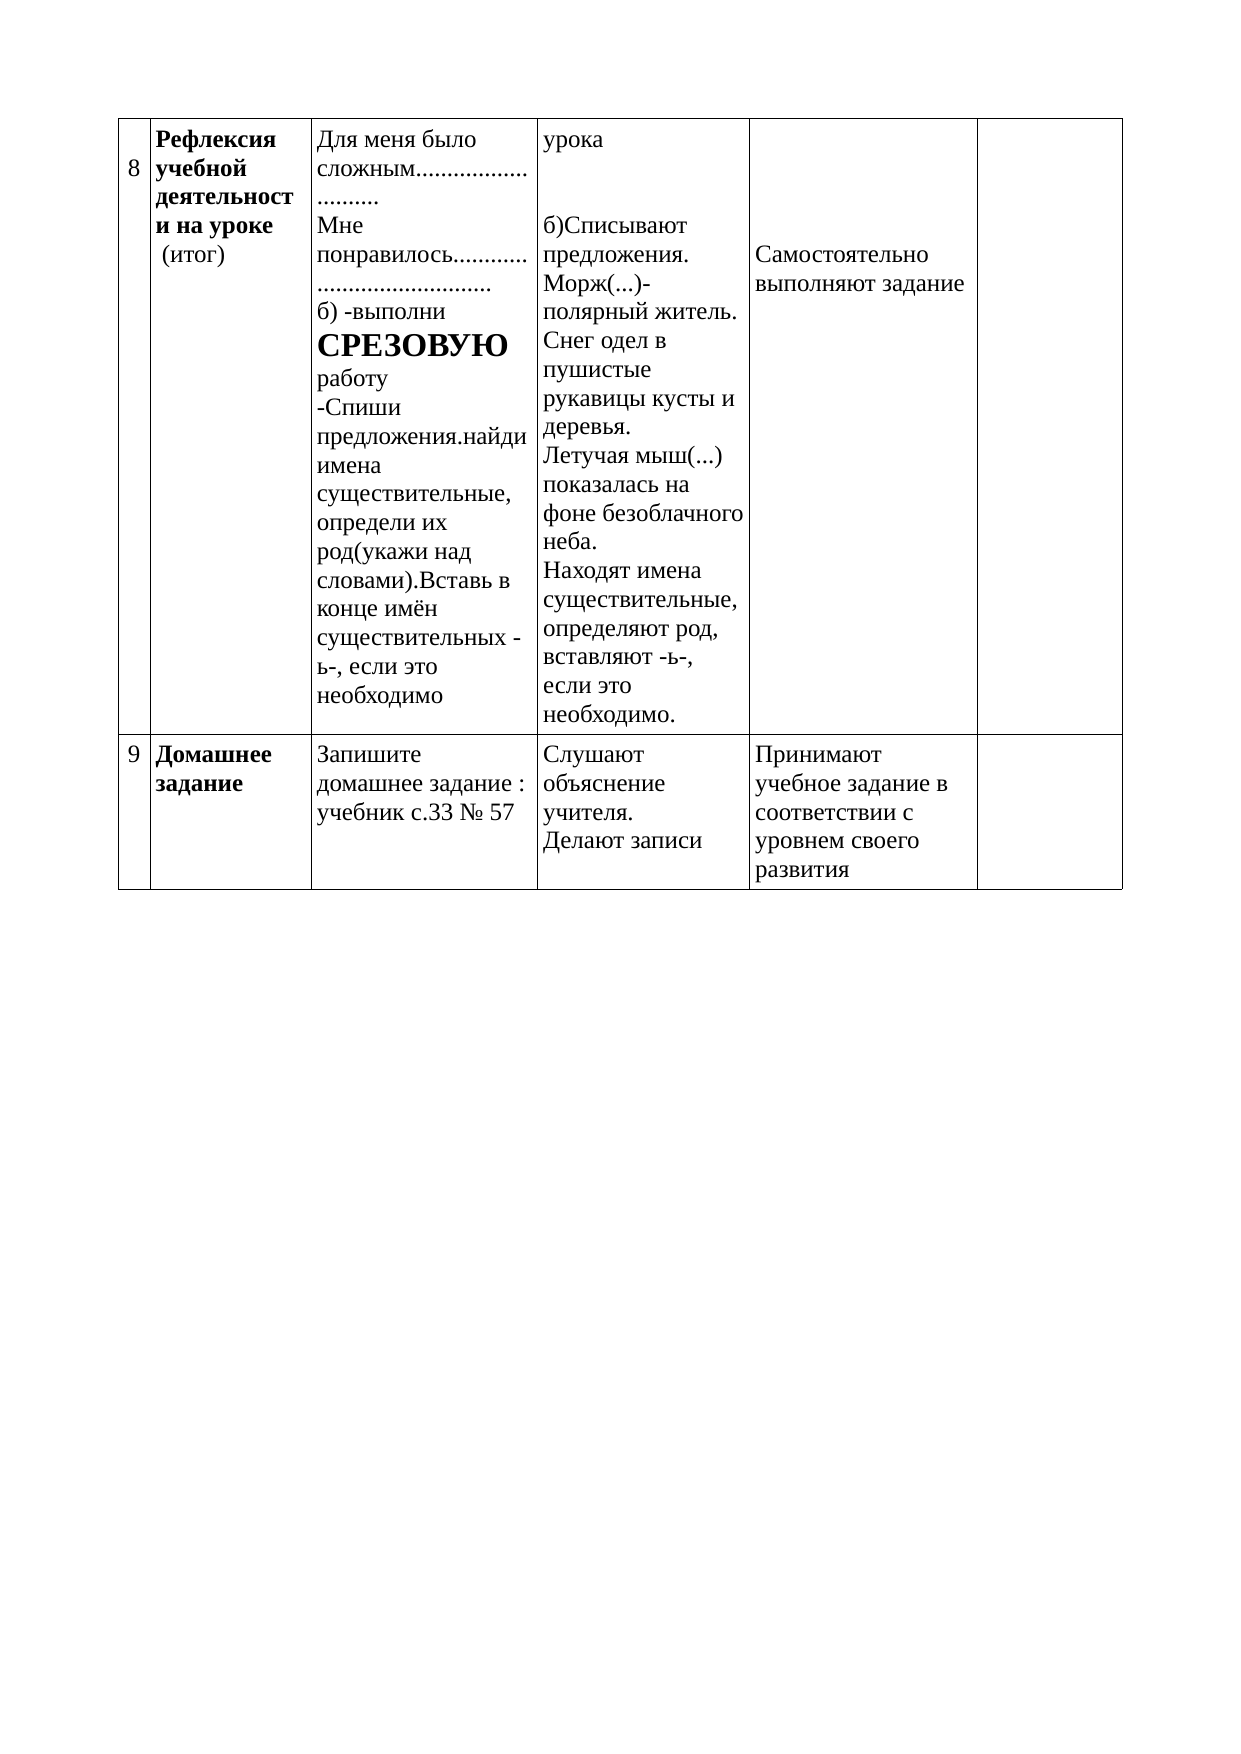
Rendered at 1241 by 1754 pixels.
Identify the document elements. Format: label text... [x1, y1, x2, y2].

table_cell 8 [119, 119, 150, 733]
table_cell Слушают объяснение учителя. Делают записи [538, 735, 749, 889]
table_cell [978, 119, 1122, 733]
table_cell Самостоятельно выполняют задание [750, 119, 977, 733]
table_cell Принимают учебное задание в соответствии с уровнем своего развития [750, 735, 977, 889]
table_cell Рефлексия учебной деятельности на уроке (итог) [151, 119, 311, 733]
table_cell Запишите домашнее задание : учебник с.33 № 57 [312, 735, 537, 889]
table_cell [978, 735, 1122, 889]
table_cell Для меня было сложным............................ Мне понравилось........................................ б) -выполни СРЕЗОВУЮ работу -Спиши предложения.найди имена существительные, определи их род(укажи над словами).Вставь в конце имён существительных -ь-, если это необходимо [312, 119, 537, 733]
table_cell урока б)Списывают предложения. Морж(...)- полярный житель. Снег одел в пушистые рукавицы кусты и деревья. Летучая мыш(...) показалась на фоне безоблачного неба. Находят имена существительные, определяют род, вставляют -ь-, если это необходимо. [538, 119, 749, 733]
table_cell 9 [119, 735, 150, 889]
table_cell Домашнее задание [151, 735, 311, 889]
